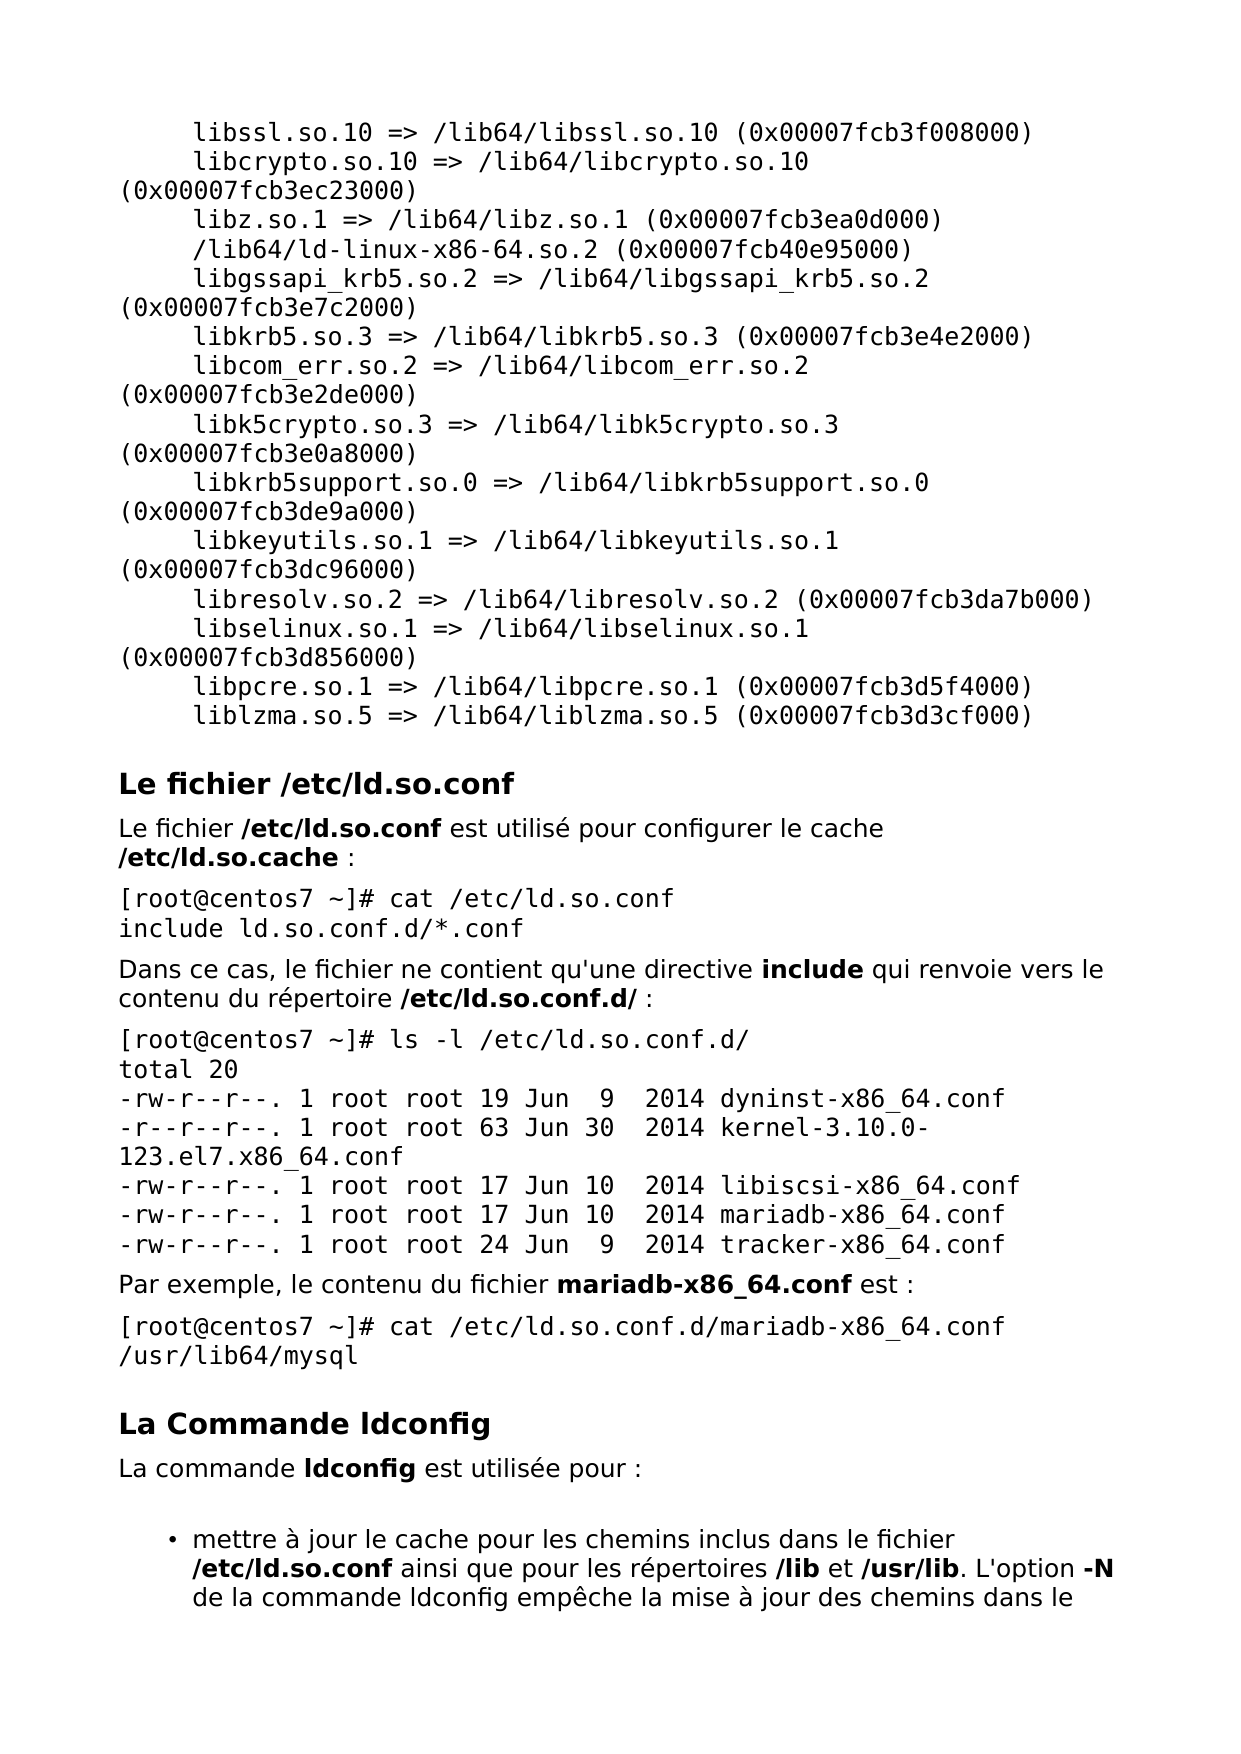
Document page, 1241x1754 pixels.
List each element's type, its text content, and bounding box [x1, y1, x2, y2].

text La commande ldconfig est utilisée pour : [118, 1454, 1122, 1483]
subtitle Le fichier /etc/ld.so.conf [118, 767, 1122, 801]
text Le fichier /etc/ld.so.conf est utilisé pour configurer le cache /etc/ld.so.cache : [118, 814, 1122, 872]
text Dans ce cas, le fichier ne contient qu'une directive include qui renvoie vers le contenu du répertoire /etc/ld.so.conf.d/ : [118, 955, 1122, 1013]
text [root@centos7 ~]# cat /etc/ld.so.conf include ld.so.conf.d/*.conf [118, 885, 1122, 943]
text libssl.so.10 => /lib64/libssl.so.10 (0x00007fcb3f008000) libcrypto.so.10 => /lib64/libcrypto.so.10 (0x00007fcb3ec23000) libz.so.1 => /lib64/libz.so.1 (0x00007fcb3ea0d000) /lib64/ld-linux-x86-64.so.2 (0x00007fcb40e95000) libgssapi_krb5.so.2 => /lib64/libgssapi_krb5.so.2 (0x00007fcb3e7c2000) libkrb5.so.3 => /lib64/libkrb5.so.3 (0x00007fcb3e4e2000) libcom_err.so.2 => /lib64/libcom_err.so.2 (0x00007fcb3e2de000) libk5crypto.so.3 => /lib64/libk5crypto.so.3 (0x00007fcb3e0a8000) libkrb5support.so.0 => /lib64/libkrb5support.so.0 (0x00007fcb3de9a000) libkeyutils.so.1 => /lib64/libkeyutils.so.1 (0x00007fcb3dc96000) libresolv.so.2 => /lib64/libresolv.so.2 (0x00007fcb3da7b000) libselinux.so.1 => /lib64/libselinux.so.1 (0x00007fcb3d856000) libpcre.so.1 => /lib64/libpcre.so.1 (0x00007fcb3d5f4000) liblzma.so.5 => /lib64/liblzma.so.5 (0x00007fcb3d3cf000) [118, 118, 1122, 731]
list mettre à jour le cache pour les chemins inclus dans le fichier /etc/ld.so.conf ainsi que pour les répertoires /lib et /usr/lib. L'option -N de la commande ldconfig empêche la mise à jour des chemins dans le [177, 1525, 1122, 1613]
text Par exemple, le contenu du fichier mariadb-x86_64.conf est : [118, 1271, 1122, 1300]
subtitle La Commande ldconfig [118, 1407, 1122, 1441]
text [root@centos7 ~]# cat /etc/ld.so.conf.d/mariadb-x86_64.conf /usr/lib64/mysql [118, 1312, 1122, 1371]
text [root@centos7 ~]# ls -l /etc/ld.so.conf.d/ total 20 -rw-r--r--. 1 root root 19 Jun 9 2014 dyninst-x86_64.conf -r--r--r--. 1 root root 63 Jun 30 2014 kernel-3.10.0-123.el7.x86_64.conf -rw-r--r--. 1 root root 17 Jun 10 2014 libiscsi-x86_64.conf -rw-r--r--. 1 root root 17 Jun 10 2014 mariadb-x86_64.conf -rw-r--r--. 1 root root 24 Jun 9 2014 tracker-x86_64.conf [118, 1026, 1122, 1259]
